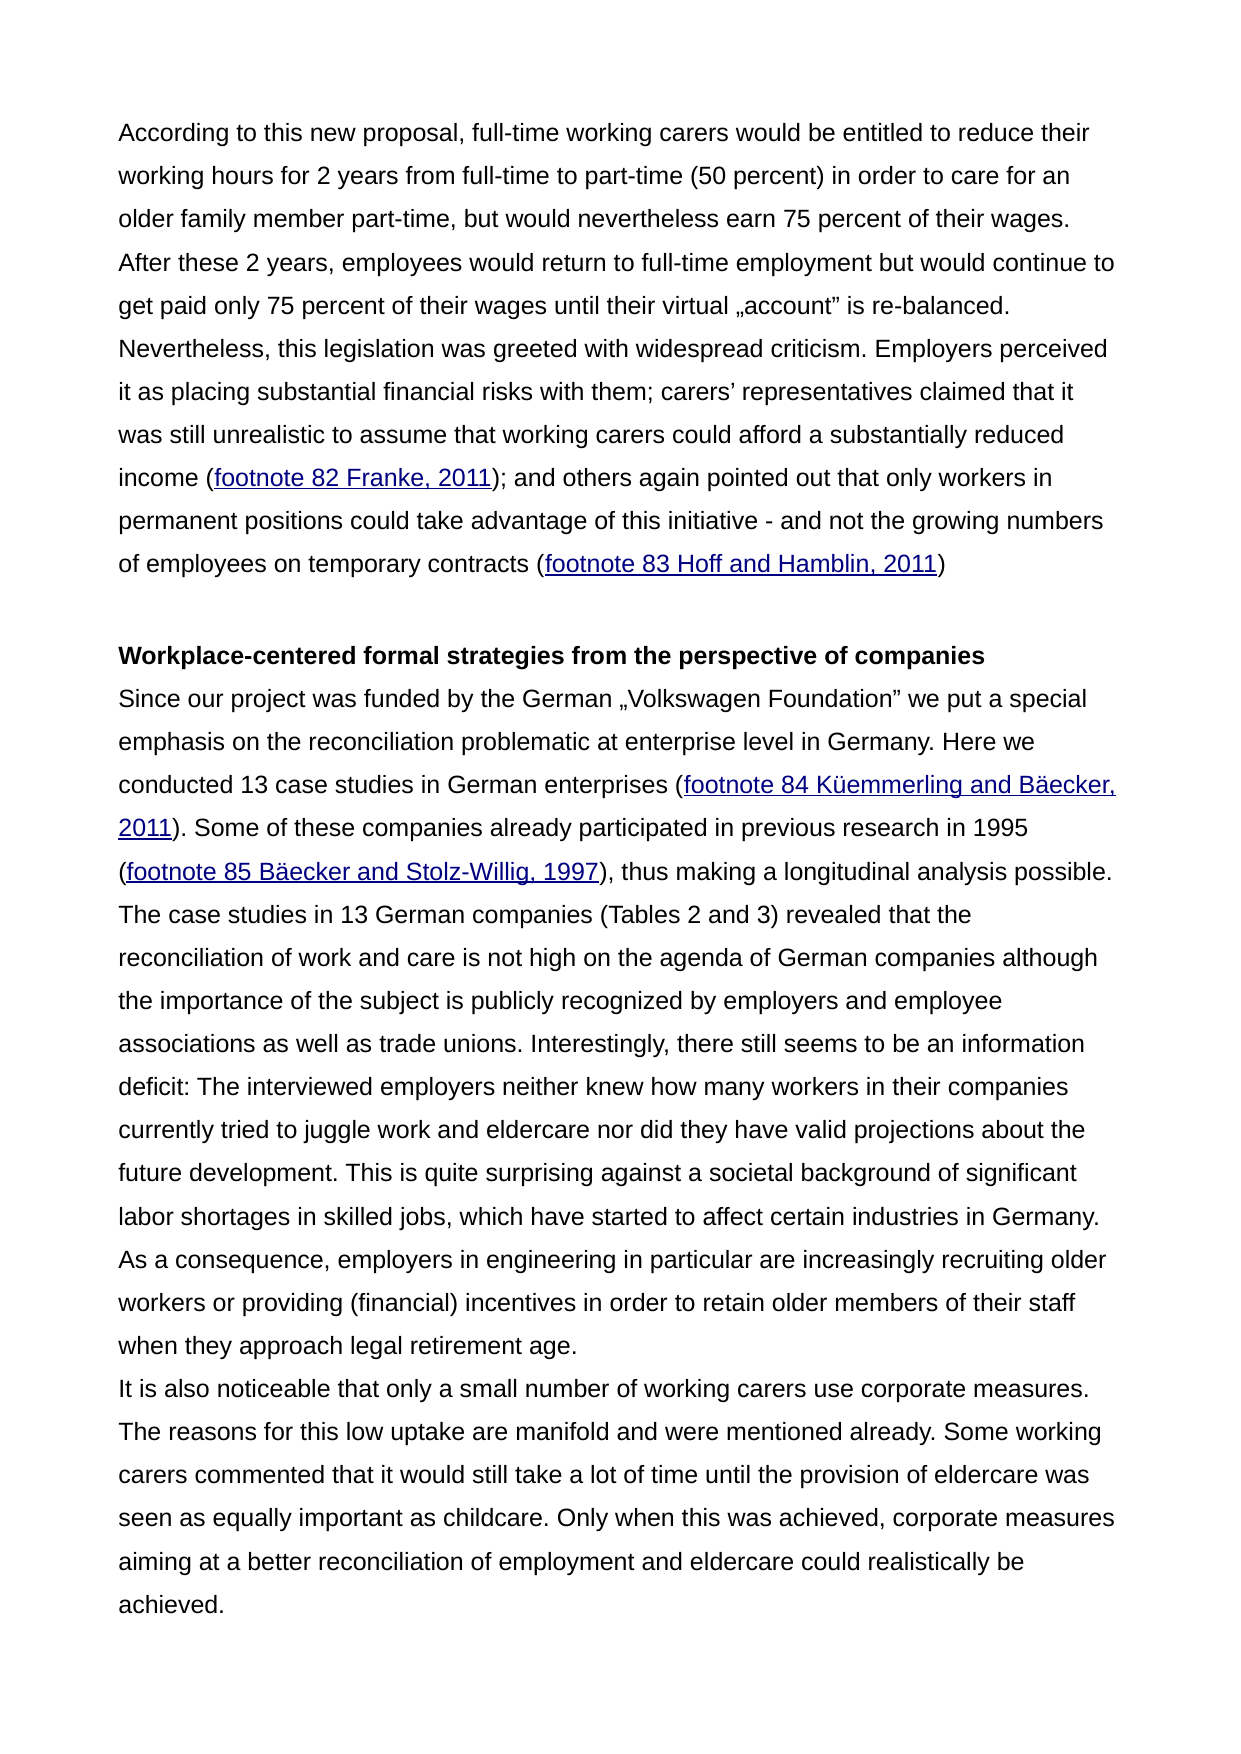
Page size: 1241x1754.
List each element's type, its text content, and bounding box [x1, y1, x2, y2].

text Since our project was funded by the German „Volkswagen Foundation” we put a special emphasis on the reconciliation problematic at enterprise level in Germany. Here we conducted 13 case studies in German enterprises (footnote 84 Küemmerling and Bäecker, 2011). Some of these companies already participated in previous research in 1995 (footnote 85 Bäecker and Stolz-Willig, 1997), thus making a longitudinal analysis possible. The case studies in 13 German companies (Tables 2 and 3) revealed that the reconciliation of work and care is not high on the agenda of German companies although the importance of the subject is publicly recognized by employers and employee associations as well as trade unions. Interestingly, there still seems to be an information deficit: The interviewed employers neither knew how many workers in their companies currently tried to juggle work and eldercare nor did they have valid projections about the future development. This is quite surprising against a societal background of significant labor shortages in skilled jobs, which have started to affect certain industries in Germany. As a consequence, employers in engineering in particular are increasingly recruiting older workers or providing (financial) incentives in order to retain older members of their staff when they approach legal retirement age. [118, 684, 1122, 1360]
text According to this new proposal, full-time working carers would be entitled to reduce their working hours for 2 years from full-time to part-time (50 percent) in order to care for an older family member part-time, but would nevertheless earn 75 percent of their wages. After these 2 years, employees would return to full-time employment but would continue to get paid only 75 percent of their wages until their virtual „account” is re-balanced. Nevertheless, this legislation was greeted with widespread criticism. Employers perceived it as placing substantial financial risks with them; carers’ representatives claimed that it was still unrealistic to assume that working carers could afford a substantially reduced income (footnote 82 Franke, 2011); and others again pointed out that only workers in permanent positions could take advantage of this initiative - and not the growing numbers of employees on temporary contracts (footnote 83 Hoff and Hamblin, 2011) [118, 118, 1122, 578]
text It is also noticeable that only a small number of working carers use corporate measures. The reasons for this low uptake are manifold and were mentioned already. Some working carers commented that it would still take a lot of time until the provision of eldercare was seen as equally important as childcare. Only when this was achieved, corporate measures aiming at a better reconciliation of employment and eldercare could realistically be achieved. [118, 1374, 1122, 1618]
subtitle Workplace-centered formal strategies from the perspective of companies [118, 641, 1122, 670]
